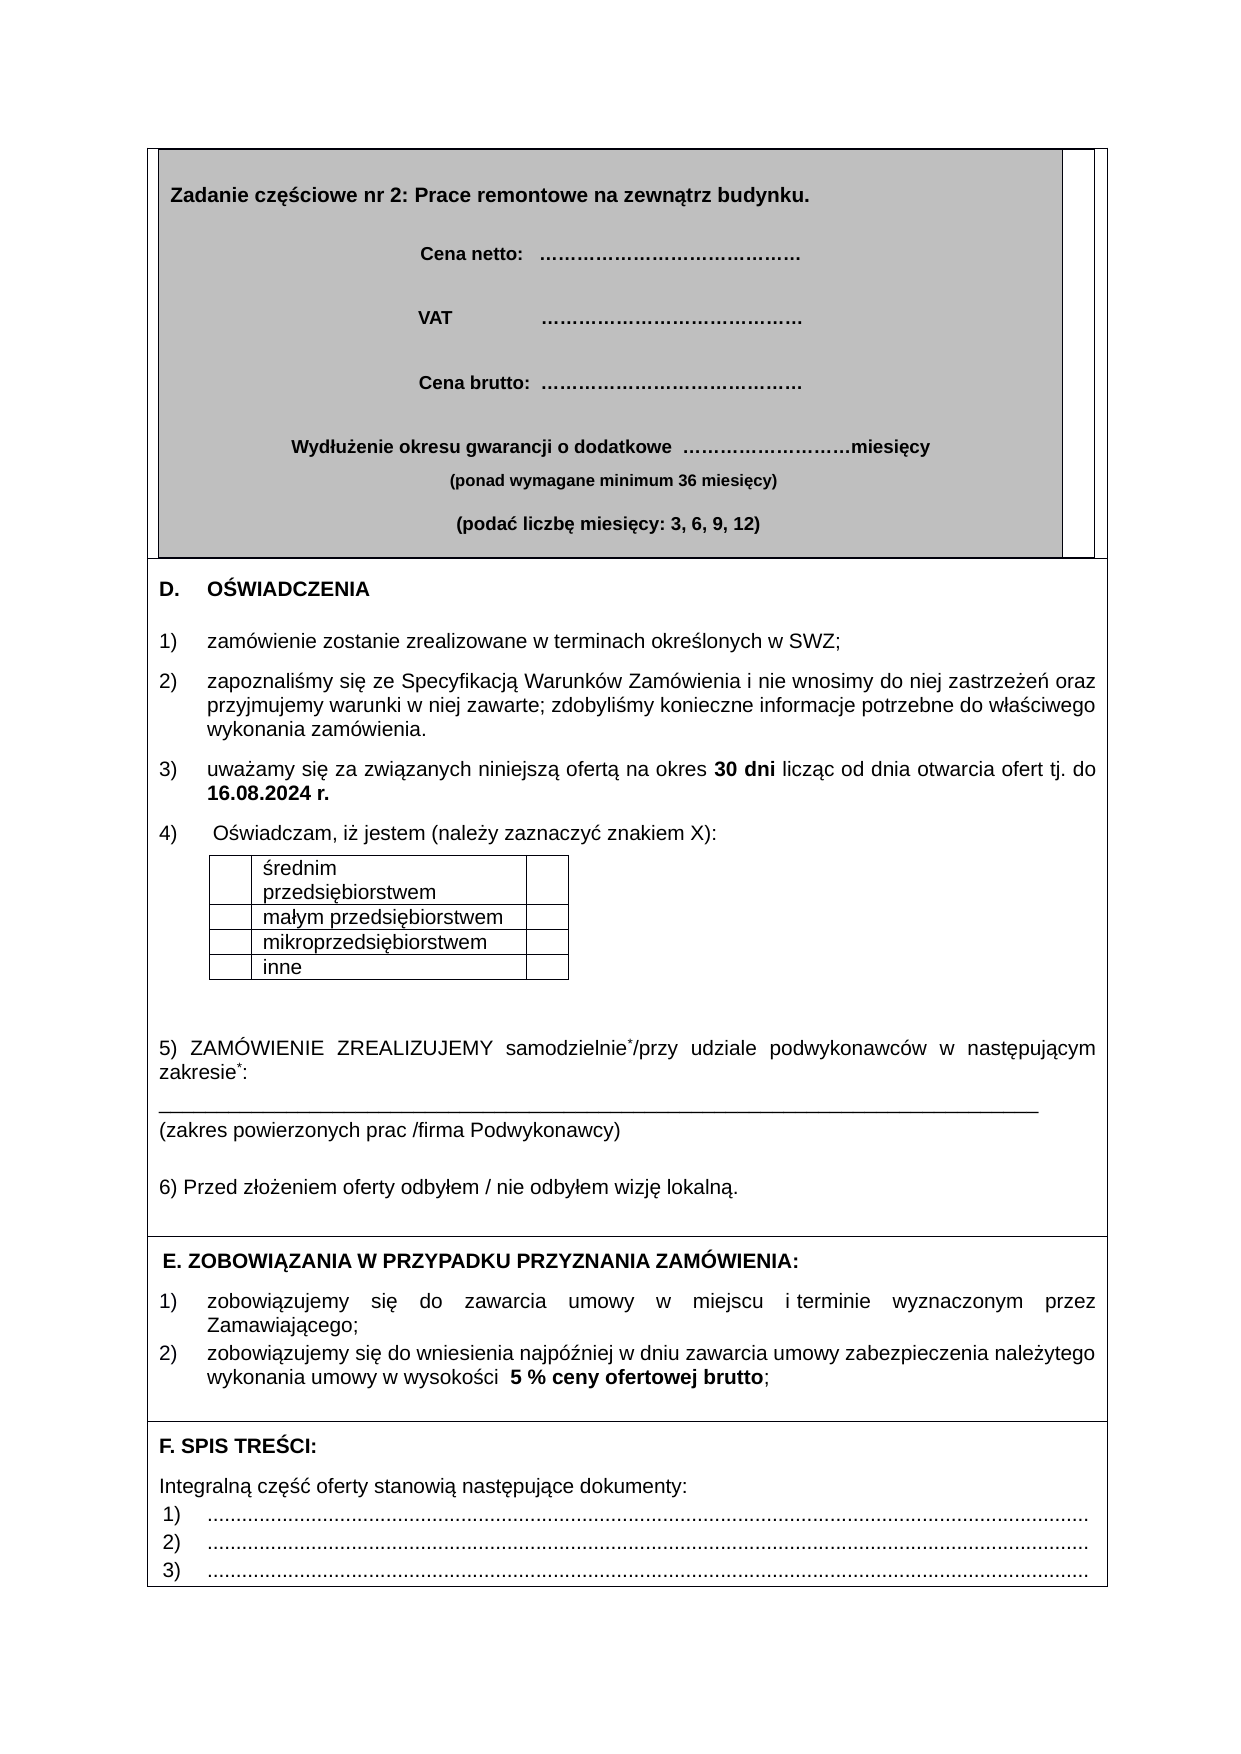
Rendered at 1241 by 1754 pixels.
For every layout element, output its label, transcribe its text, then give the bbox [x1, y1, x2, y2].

table_cell E. ZOBOWIĄZANIA W PRZYPADKU PRZYZNANIA ZAMÓWIENIA: zobowiązujemy się do zawarcia umowy w miejscu i terminie wyznaczonym przez Zamawiającego; zobowiązujemy się do wniesienia najpóźniej w dniu zawarcia umowy zabezpieczenia należytego wykonania umowy w wysokości 5 % ceny ofertowej brutto; [148, 1237, 1107, 1421]
table_header [210, 856, 251, 904]
table_cell OŚWIADCZENIA zamówienie zostanie zrealizowane w terminach określonych w SWZ; zapoznaliśmy się ze Specyfikacją Warunków Zamówienia i nie wnosimy do niej zastrzeżeń oraz przyjmujemy warunki w niej zawarte; zdobyliśmy konieczne informacje potrzebne do właściwego wykonania zamówienia. uważamy się za związanych niniejszą ofertą na okres 30 dni licząc od dnia otwarcia ofert tj. do 16.08.2024 r. Oświadczam, iż jestem (należy zaznaczyć znakiem X): 5) ZAMÓWIENIE ZREALIZUJEMY samodzielnie*/przy udziale podwykonawców w następującym zakresie*: ____________________________________________________________________________ (zakres powierzonych prac /firma Podwykonawcy) 6) Przed złożeniem oferty odbyłem / nie odbyłem wizję lokalną. [148, 559, 1107, 1236]
table_cell F. SPIS TREŚCI: Integralną część oferty stanowią następujące dokumenty: ......................................................................................................................................................... ......................................................................................................................................................... ......................................................................................................................................................... ......................................................................................................................................................... [148, 1422, 1107, 1586]
table_cell [210, 955, 251, 979]
table_header [527, 856, 568, 904]
table_cell [210, 905, 251, 929]
table_cell CENA OFERTOWA: Niniejszym oferuję realizację przedmiotu zamówienia za CENĘ OFERTOWĄ KOSZTORYSOWĄ***nia za ŁĄCZNĄ CENĘ OFERTOWĄ**riumma w rozdziale III SIWZmacją o podstawie do dysponowania tymi osobami, konania zamówienia, a: [1095, 149, 1107, 558]
table_cell [527, 930, 568, 954]
table_header Zadanie częściowe nr 2: Prace remontowe na zewnątrz budynku. Cena netto: …………………………………… VAT …………………………………… Cena brutto: …………………………………… Wydłużenie okresu gwarancji o dodatkowe ………………………miesięcy (ponad wymagane minimum 36 miesięcy) (podać liczbę miesięcy: 3, 6, 9, 12) [159, 150, 1062, 557]
table_cell małym przedsiębiorstwem [252, 905, 526, 929]
table_header średnim przedsiębiorstwem [252, 856, 526, 904]
table_cell inne [252, 955, 526, 979]
table_cell [527, 905, 568, 929]
table_cell [210, 930, 251, 954]
table_cell mikroprzedsiębiorstwem [252, 930, 526, 954]
table_header [1063, 150, 1094, 557]
table_cell [527, 955, 568, 979]
